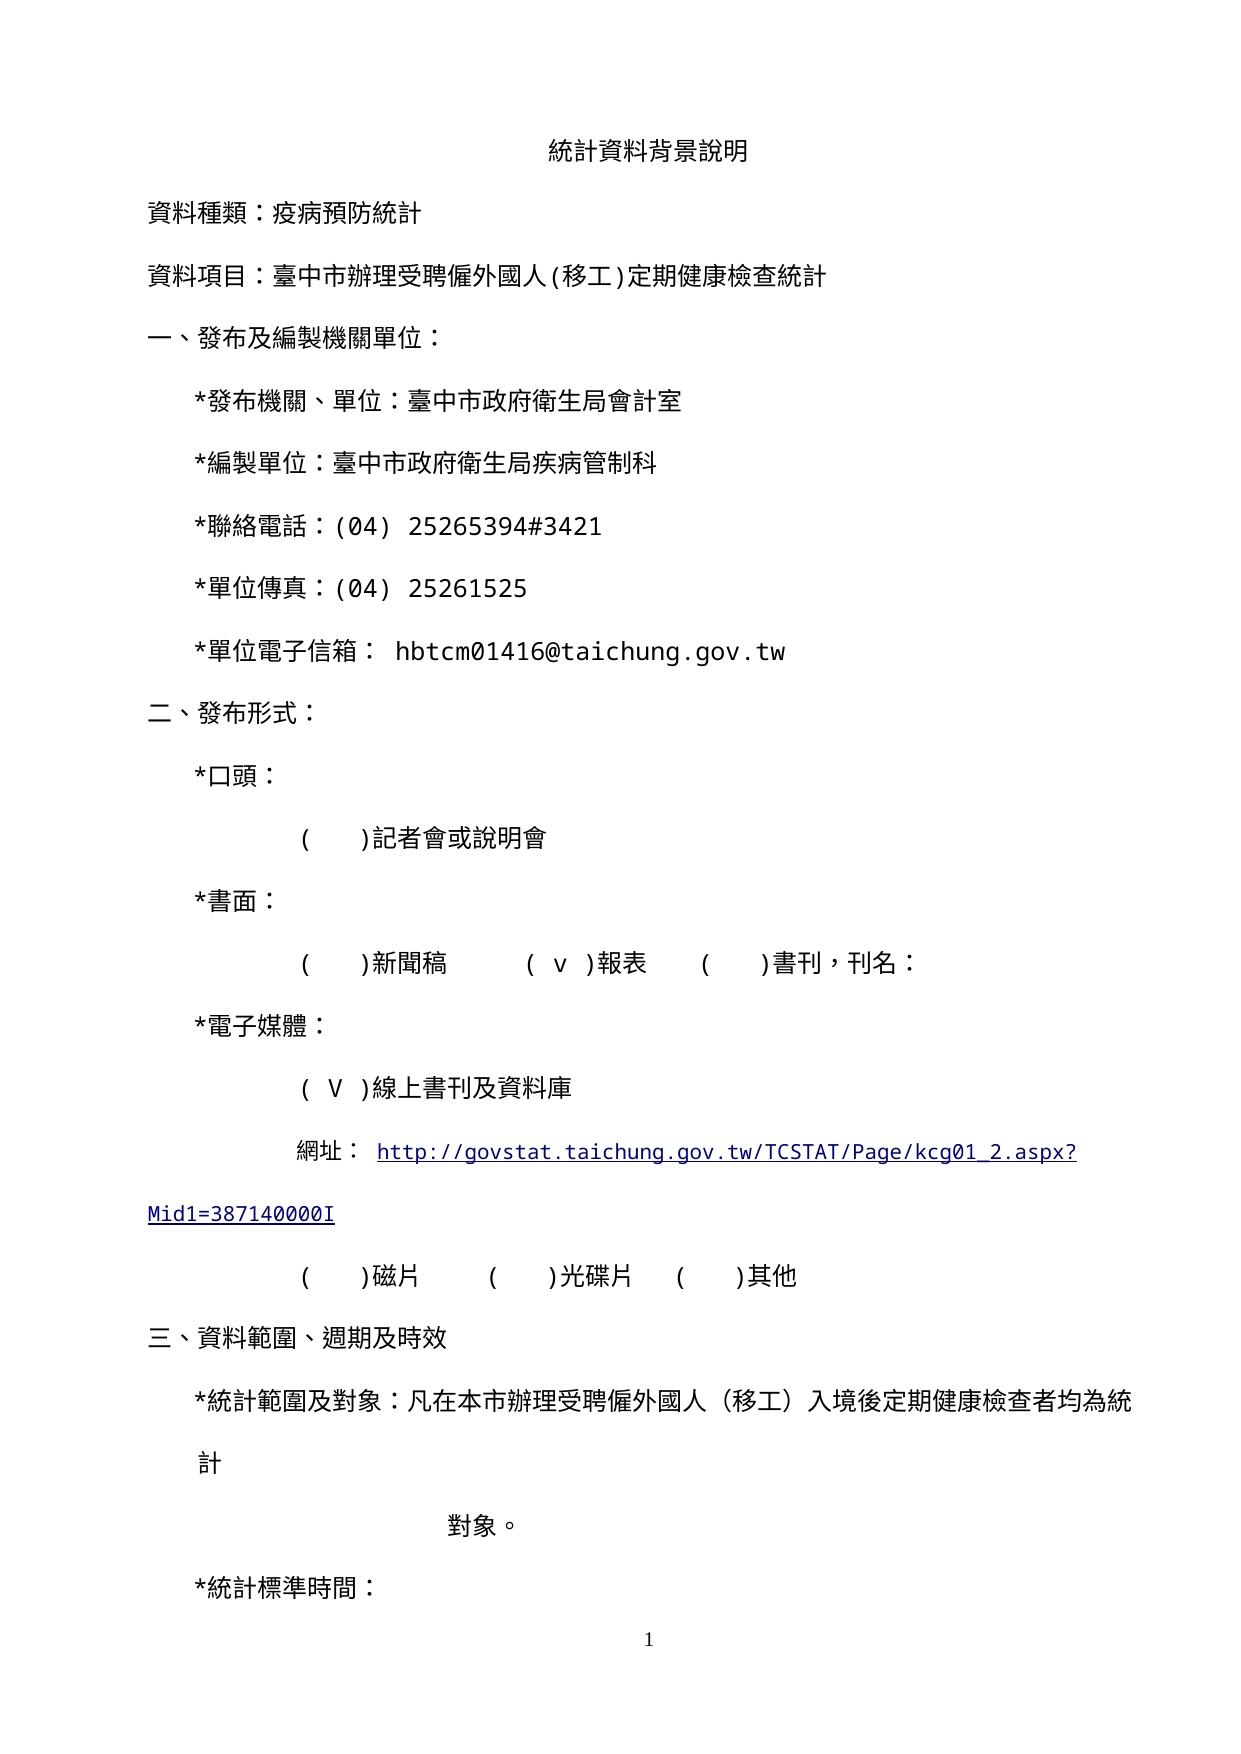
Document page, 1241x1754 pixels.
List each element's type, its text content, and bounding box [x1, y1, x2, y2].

text *編製單位：臺中市政府衛生局疾病管制科 [148, 420, 1150, 483]
text 對象。 [148, 1483, 1150, 1545]
text 網址： http://govstat.taichung.gov.tw/TCSTAT/Page/kcg01_2.aspx?Mid1=387140000I [148, 1108, 1150, 1233]
text *統計範圍及對象：凡在本市辦理受聘僱外國人（移工）入境後定期健康檢查者均為統計 [148, 1358, 1150, 1483]
text *單位傳真：(04) 25261525 [148, 545, 1150, 608]
text 一、發布及編製機關單位： [148, 295, 1150, 358]
text ( )磁片 ( )光碟片 ( )其他 [148, 1233, 1150, 1295]
text *聯絡電話：(04) 25265394#3421 [148, 483, 1150, 545]
text *統計標準時間： [148, 1545, 1150, 1608]
text 二、發布形式： [148, 670, 1150, 733]
text ( V )線上書刊及資料庫 [148, 1045, 1150, 1108]
text 統計資料背景說明 [148, 108, 1150, 170]
text 資料項目：臺中市辦理受聘僱外國人(移工)定期健康檢查統計 [148, 233, 1150, 295]
text *口頭： [148, 733, 1150, 795]
text *電子媒體： [148, 983, 1150, 1045]
text *單位電子信箱： hbtcm01416@taichung.gov.tw [148, 608, 1150, 670]
text ( )新聞稿 ( v )報表 ( )書刊，刊名： [148, 920, 1150, 983]
text *發布機關、單位：臺中市政府衛生局會計室 [148, 358, 1150, 420]
text 三、資料範圍、週期及時效 [148, 1295, 1150, 1358]
text ( )記者會或說明會 [148, 795, 1150, 858]
text 資料種類：疫病預防統計 [148, 170, 1150, 233]
text *書面： [148, 858, 1150, 920]
